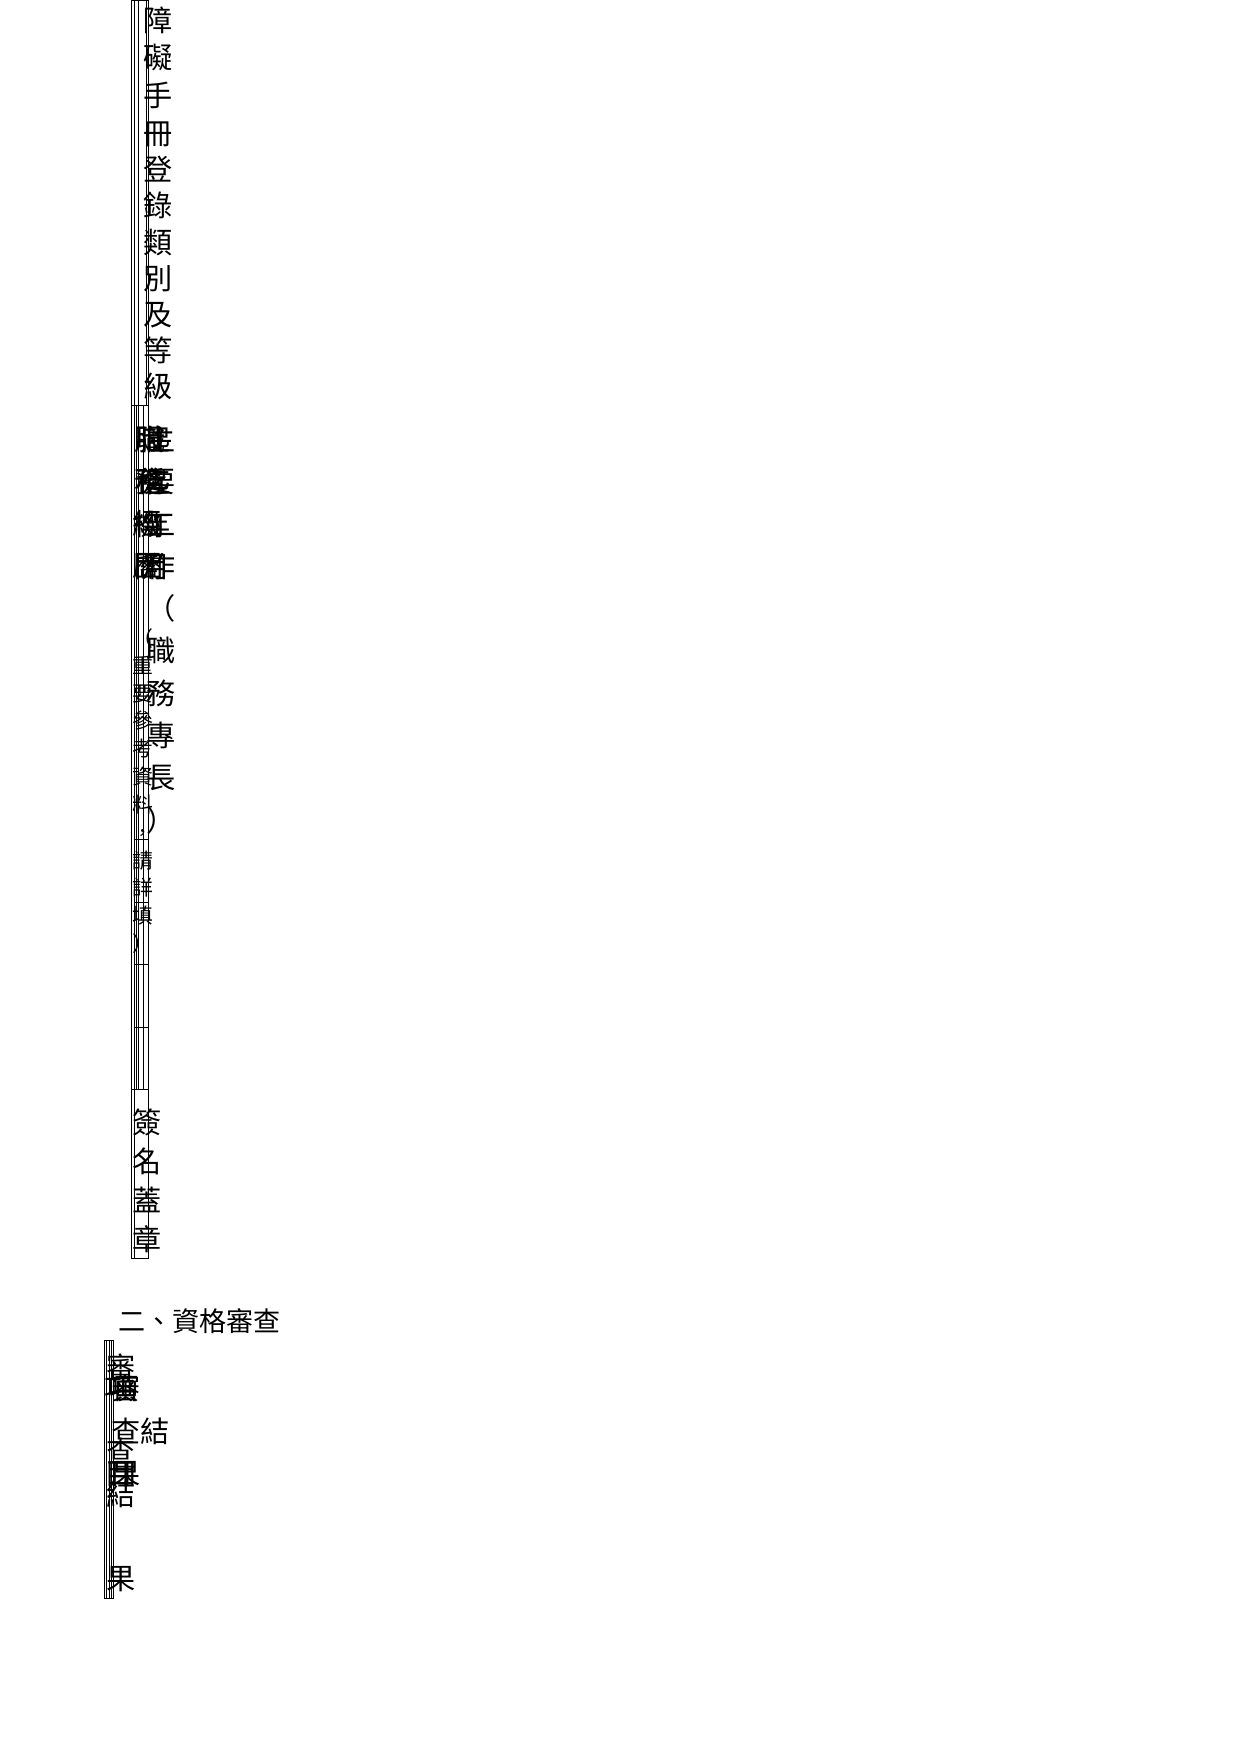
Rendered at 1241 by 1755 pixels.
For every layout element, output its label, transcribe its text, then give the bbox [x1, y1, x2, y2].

table_cell 起迄年月 [139, 782, 143, 808]
table_cell [144, 1028, 148, 1089]
table_cell 起迄年月 [139, 578, 143, 657]
table_cell [139, 1028, 143, 1089]
table_cell 起迄年月 [139, 447, 143, 469]
table_cell 起迄年月 [139, 406, 143, 427]
table_cell [144, 892, 148, 902]
table_cell [135, 1156, 144, 1166]
table_cell [144, 921, 148, 964]
table_cell [139, 903, 143, 919]
table_cell [144, 840, 148, 852]
table_cell [135, 1249, 148, 1258]
table_cell [144, 866, 148, 882]
table_cell 起迄年月 [139, 494, 143, 515]
table_cell 起迄年月 [139, 809, 143, 839]
table_cell 身心障礙手冊 登錄類別及等級 [139, 1, 146, 405]
text 二、資格審查 [118, 1299, 1207, 1339]
table_cell [135, 1212, 148, 1228]
table_cell [140, 1152, 148, 1159]
table_cell [144, 965, 148, 1027]
table_cell 起迄年月 [139, 529, 143, 553]
table_cell [139, 923, 143, 964]
table_cell [135, 1166, 148, 1197]
table_cell [135, 1120, 148, 1155]
table_cell [139, 840, 143, 857]
table_cell [139, 858, 143, 902]
table_cell [135, 1199, 148, 1211]
table_cell [139, 965, 143, 1027]
table_cell 主要工作（職務專長） [144, 578, 148, 656]
table_cell [135, 1090, 148, 1119]
